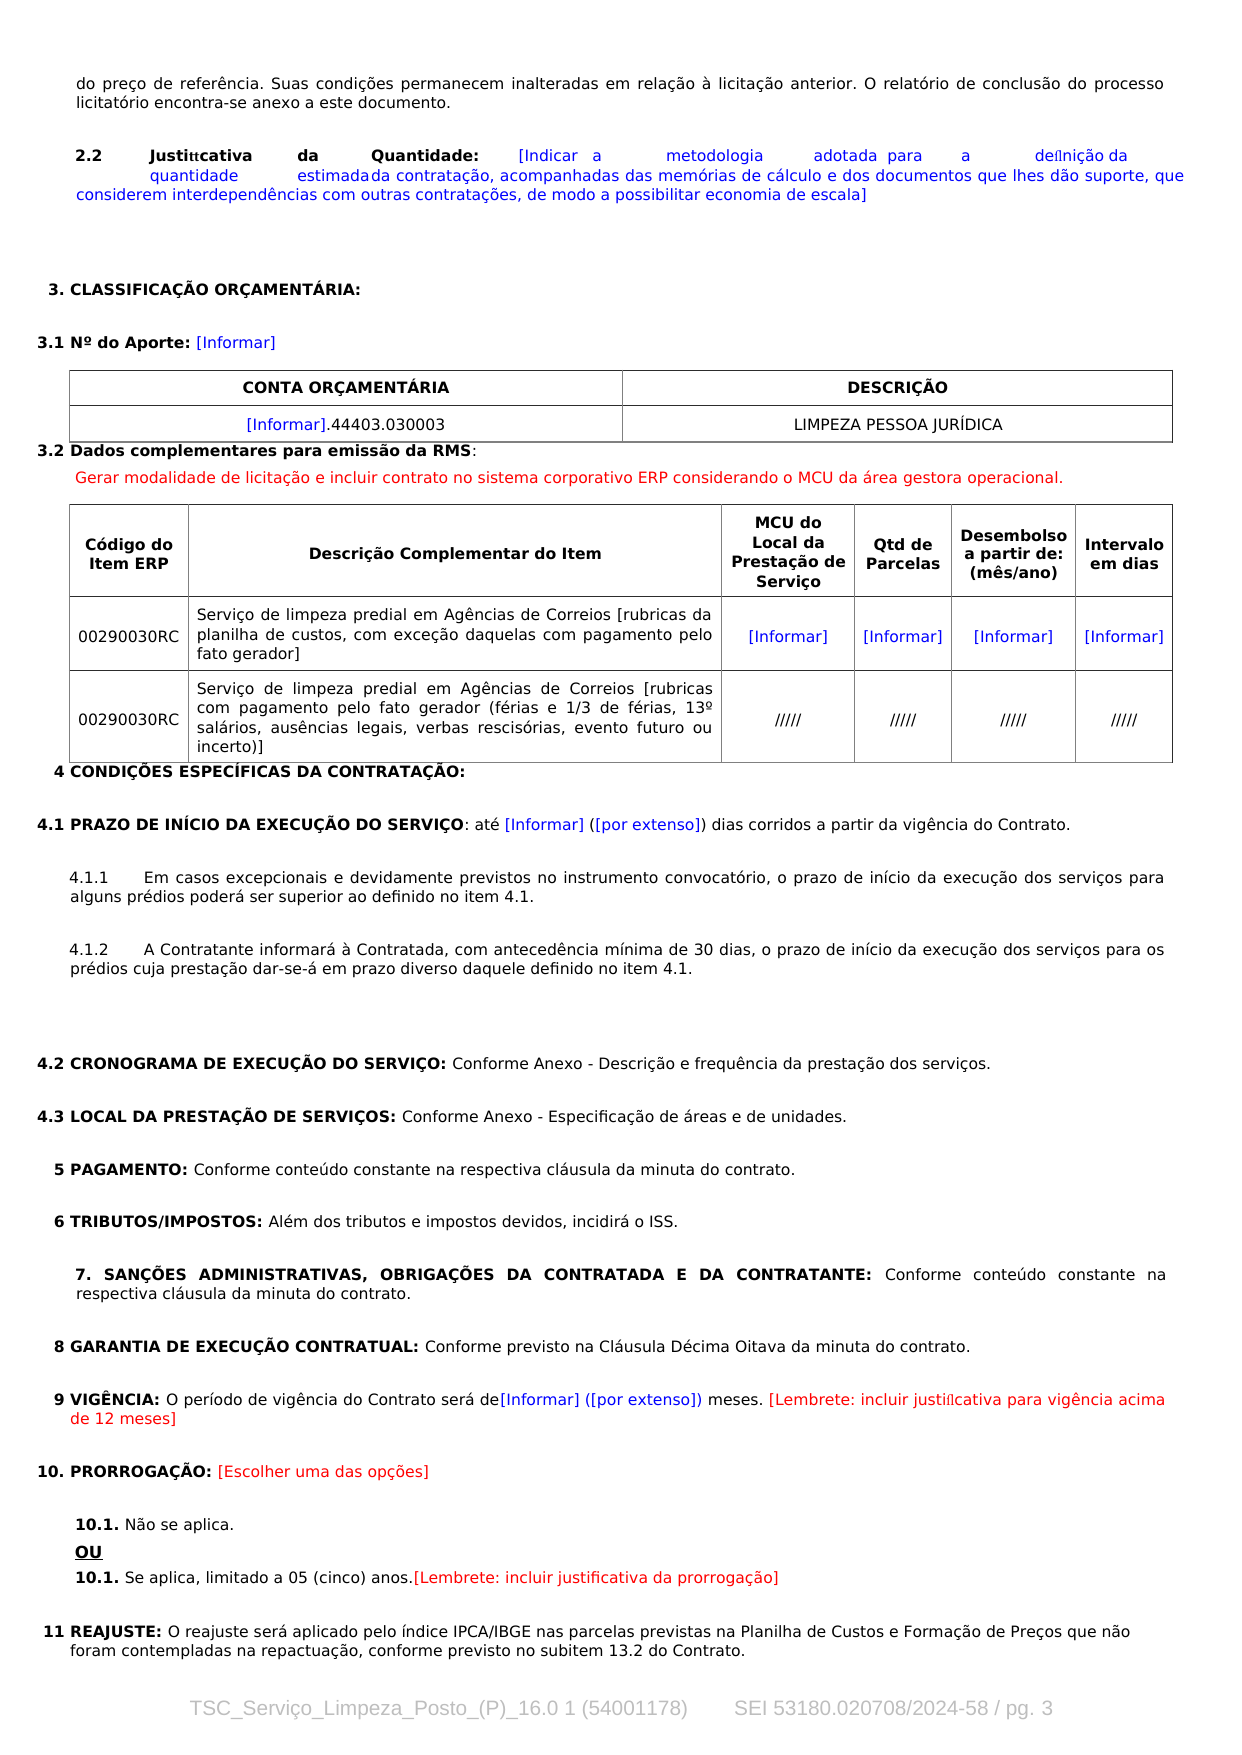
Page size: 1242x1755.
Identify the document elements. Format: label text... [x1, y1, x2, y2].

text Gerar modalidade de licitação e incluir contrato no sistema corporativo ERP considerando o MCU da área gestora operacional. [75, 469, 1166, 487]
table_header Código do Item ERP [70, 505, 188, 596]
table_header Desembolso a partir de: (mês/ano) [952, 505, 1075, 596]
table_cell [Informar].44403.030003 [70, 406, 622, 441]
list A Contratante informará à Contratada, com antecedência mínima de 30 dias, o prazo de início da execução dos serviços para os prédios cuja prestação dar-se-á em prazo diverso daquele definido no item 4.1. [69, 941, 1166, 978]
table_cell ///// [722, 671, 854, 762]
table_cell ///// [855, 671, 951, 762]
table_cell [Informar] [722, 597, 854, 670]
list Em casos excepcionais e devidamente previstos no instrumento convocatório, o prazo de início da execução dos serviços para alguns prédios poderá ser superior ao definido no item 4.1. [69, 868, 1166, 906]
list PRORROGAÇÃO: [Escolher uma das opções] [37, 1463, 1166, 1481]
table_cell 00290030RC [70, 671, 188, 762]
text 2.2 Justicativa da Quantidade: [Indicar a metodologia adotada para a denição da quantidade estimada da contratação, acompanhadas das memórias de cálculo e dos documentos que lhes dão suporte, que considerem interdependências com outras contratações, de modo a possibilitar economia de escala] [75, 147, 1186, 204]
list CRONOGRAMA DE EXECUÇÃO DO SERVIÇO: Conforme Anexo - Descrição e frequência da prestação dos serviços. [37, 1055, 1166, 1073]
list PAGAMENTO: Conforme conteúdo constante na respectiva cláusula da minuta do contrato. [54, 1161, 1166, 1179]
list PRAZO DE INÍCIO DA EXECUÇÃO DO SERVIÇO: até [Informar] ([por extenso]) dias corridos a partir da vigência do Contrato. [37, 816, 1166, 834]
list LOCAL DA PRESTAÇÃO DE SERVIÇOS: Conforme Anexo - Especificação de áreas e de unidades. [37, 1108, 1166, 1126]
table_header Intervalo em dias [1076, 505, 1172, 596]
table_header Qtd de Parcelas [855, 505, 951, 596]
list CONDIÇÕES ESPECÍFICAS DA CONTRATAÇÃO: [54, 763, 1166, 781]
table_cell [Informar] [855, 597, 951, 670]
table_cell ///// [1076, 671, 1172, 762]
table_cell Serviço de limpeza predial em Agências de Correios [rubricas da planilha de custos, com exceção daquelas com pagamento pelo fato gerador] [189, 597, 721, 670]
table_cell [Informar] [952, 597, 1075, 670]
table_header CONTA ORÇAMENTÁRIA [70, 371, 622, 405]
list CLASSIFICAÇÃO ORÇAMENTÁRIA: [48, 281, 1186, 299]
list Dados complementares para emissão da RMS: [37, 442, 1186, 461]
table_header Descrição Complementar do Item [189, 505, 721, 596]
list REAJUSTE: O reajuste será aplicado pelo índice IPCA/IBGE nas parcelas previstas na Planilha de Custos e Formação de Preços que não foram contempladas na repactuação, conforme previsto no subitem 13.2 do Contrato. [43, 1622, 1166, 1660]
table_cell [Informar] [1076, 597, 1172, 670]
table_cell LIMPEZA PESSOA JURÍDICA [623, 406, 1172, 441]
text 10.1. Se aplica, limitado a 05 (cinco) anos.[Lembrete: incluir justificativa da prorrogação] [75, 1569, 1166, 1588]
text 10.1. Não se aplica. [75, 1516, 1166, 1534]
list VIGÊNCIA: O período de vigência do Contrato será de[Informar] ([por extenso]) meses. [Lembrete: incluir justicativa para vigência acima de 12 meses] [54, 1390, 1166, 1428]
table_cell ///// [952, 671, 1075, 762]
list GARANTIA DE EXECUÇÃO CONTRATUAL: Conforme previsto na Cláusula Décima Oitava da minuta do contrato. [54, 1338, 1166, 1356]
table_header DESCRIÇÃO [623, 371, 1172, 405]
list Nº do Aporte: [Informar] [37, 334, 1186, 352]
table_cell 00290030RC [70, 597, 188, 670]
subtitle OU [74, 1543, 1186, 1562]
text do preço de referência. Suas condições permanecem inalteradas em relação à licitação anterior. O relatório de conclusão do processo licitatório encontra-se anexo a este documento. [75, 75, 1166, 113]
table_header MCU do Local da Prestação de Serviço [722, 505, 854, 596]
text 7. SANÇÕES ADMINISTRATIVAS, OBRIGAÇÕES DA CONTRATADA E DA CONTRATANTE: Conforme conteúdo constante na respectiva cláusula da minuta do contrato. [75, 1266, 1166, 1303]
list TRIBUTOS/IMPOSTOS: Além dos tributos e impostos devidos, incidirá o ISS. [54, 1213, 1166, 1231]
table_cell Serviço de limpeza predial em Agências de Correios [rubricas com pagamento pelo fato gerador (férias e 1/3 de férias, 13º salários, ausências legais, verbas rescisórias, evento futuro ou incerto)] [189, 671, 721, 762]
